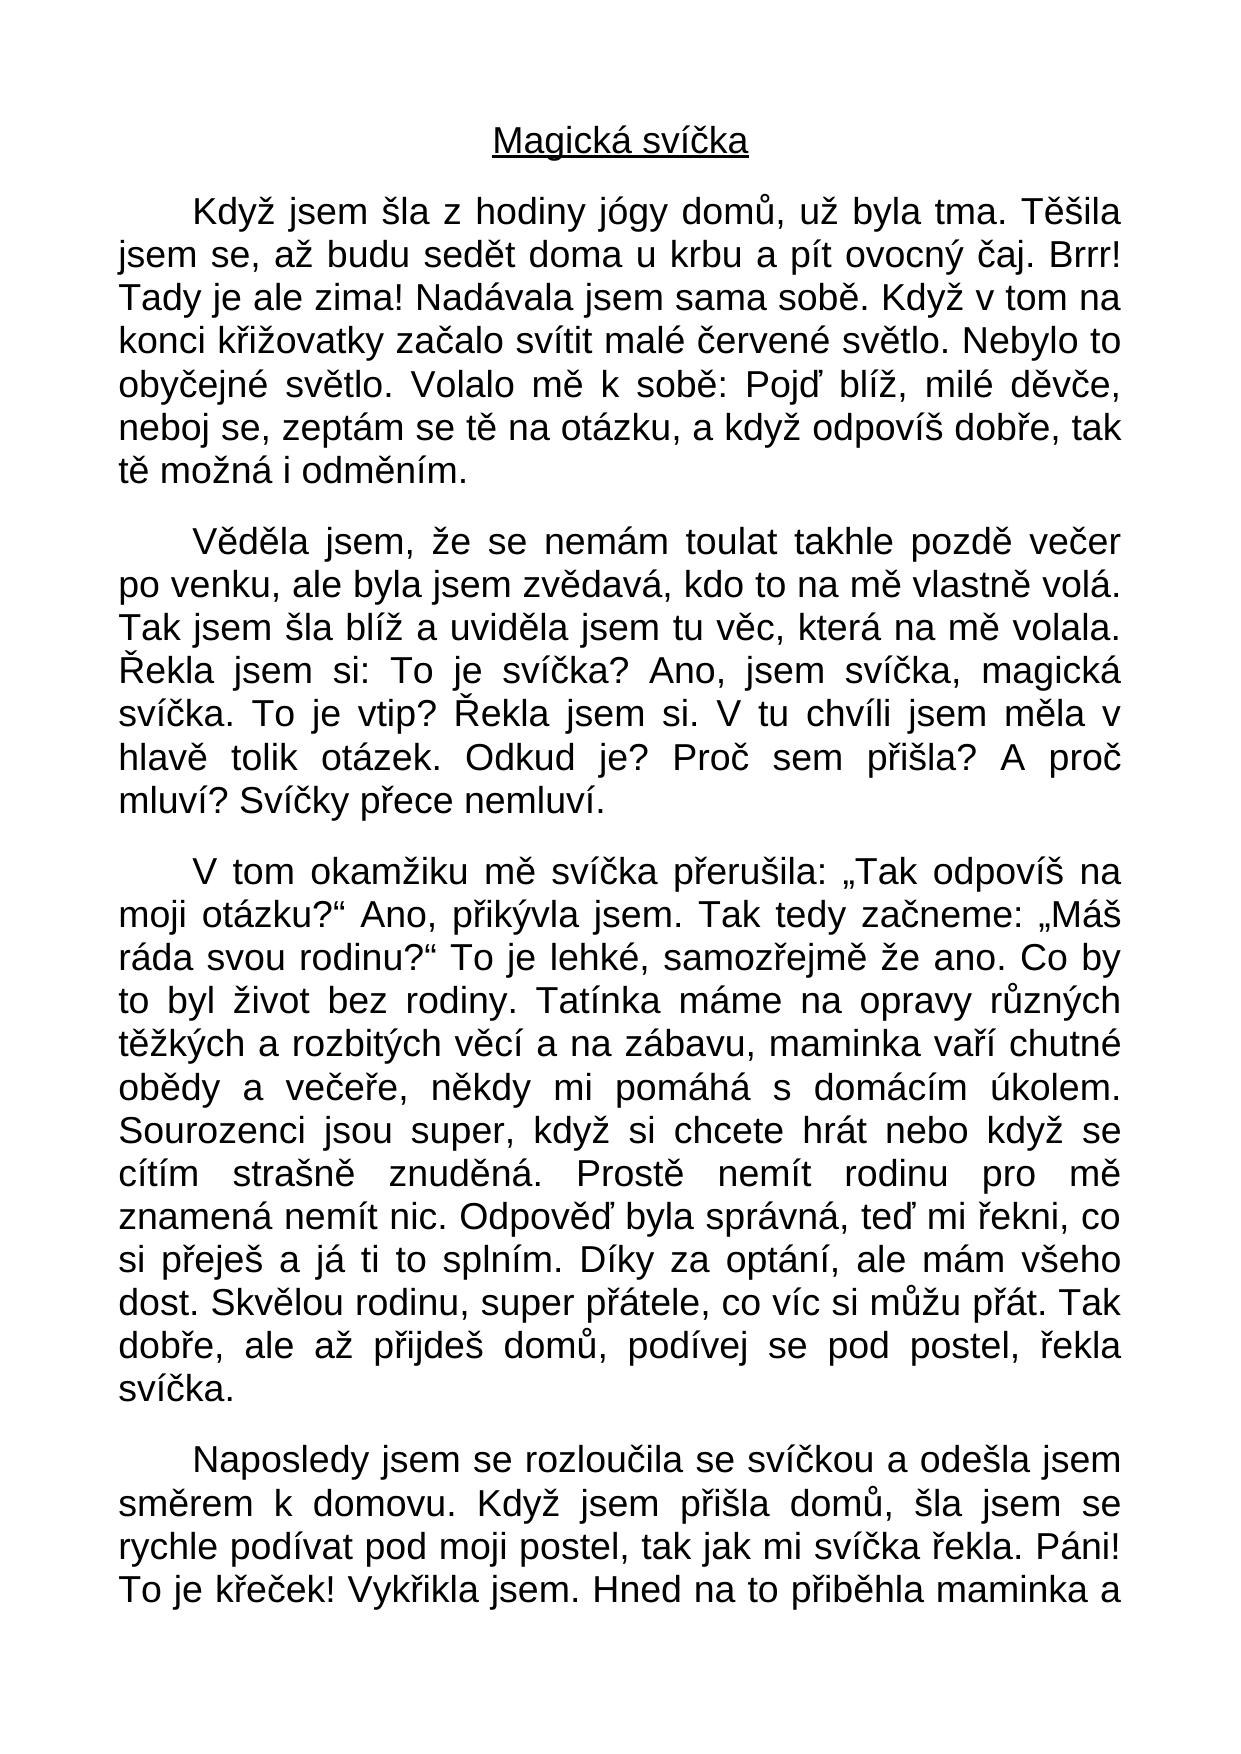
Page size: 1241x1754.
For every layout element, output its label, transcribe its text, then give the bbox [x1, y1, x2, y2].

text Věděla jsem, že se nemám toulat takhle pozdě večer po venku, ale byla jsem zvědavá, kdo to na mě vlastně volá. Tak jsem šla blíž a uviděla jsem tu věc, která na mě volala. Řekla jsem si: To je svíčka? Ano, jsem svíčka, magická svíčka. To je vtip? Řekla jsem si. V tu chvíli jsem měla v hlavě tolik otázek. Odkud je? Proč sem přišla? A proč mluví? Svíčky přece nemluví. [118, 519, 1122, 821]
text Když jsem šla z hodiny jógy domů, už byla tma. Těšila jsem se, až budu sedět doma u krbu a pít ovocný čaj. Brrr! Tady je ale zima! Nadávala jsem sama sobě. Když v tom na konci křižovatky začalo svítit malé červené světlo. Nebylo to obyčejné světlo. Volalo mě k sobě: Pojď blíž, milé děvče, neboj se, zeptám se tě na otázku, a když odpovíš dobře, tak tě možná i odměním. [118, 189, 1122, 491]
text Magická svíčka [118, 118, 1122, 161]
text Naposledy jsem se rozloučila se svíčkou a odešla jsem směrem k domovu. Když jsem přišla domů, šla jsem se rychle podívat pod moji postel, tak jak mi svíčka řekla. Páni! To je křeček! Vykřikla jsem. Hned na to přiběhla maminka a [118, 1438, 1122, 1610]
text V tom okamžiku mě svíčka přerušila: „Tak odpovíš na moji otázku?“ Ano, přikývla jsem. Tak tedy začneme: „Máš ráda svou rodinu?“ To je lehké, samozřejmě že ano. Co by to byl život bez rodiny. Tatínka máme na opravy různých těžkých a rozbitých věcí a na zábavu, maminka vaří chutné obědy a večeře, někdy mi pomáhá s domácím úkolem. Sourozenci jsou super, když si chcete hrát nebo když se cítím strašně znuděná. Prostě nemít rodinu pro mě znamená nemít nic. Odpověď byla správná, teď mi řekni, co si přeješ a já ti to splním. Díky za optání, ale mám všeho dost. Skvělou rodinu, super přátele, co víc si můžu přát. Tak dobře, ale až přijdeš domů, podívej se pod postel, řekla svíčka. [118, 849, 1122, 1410]
